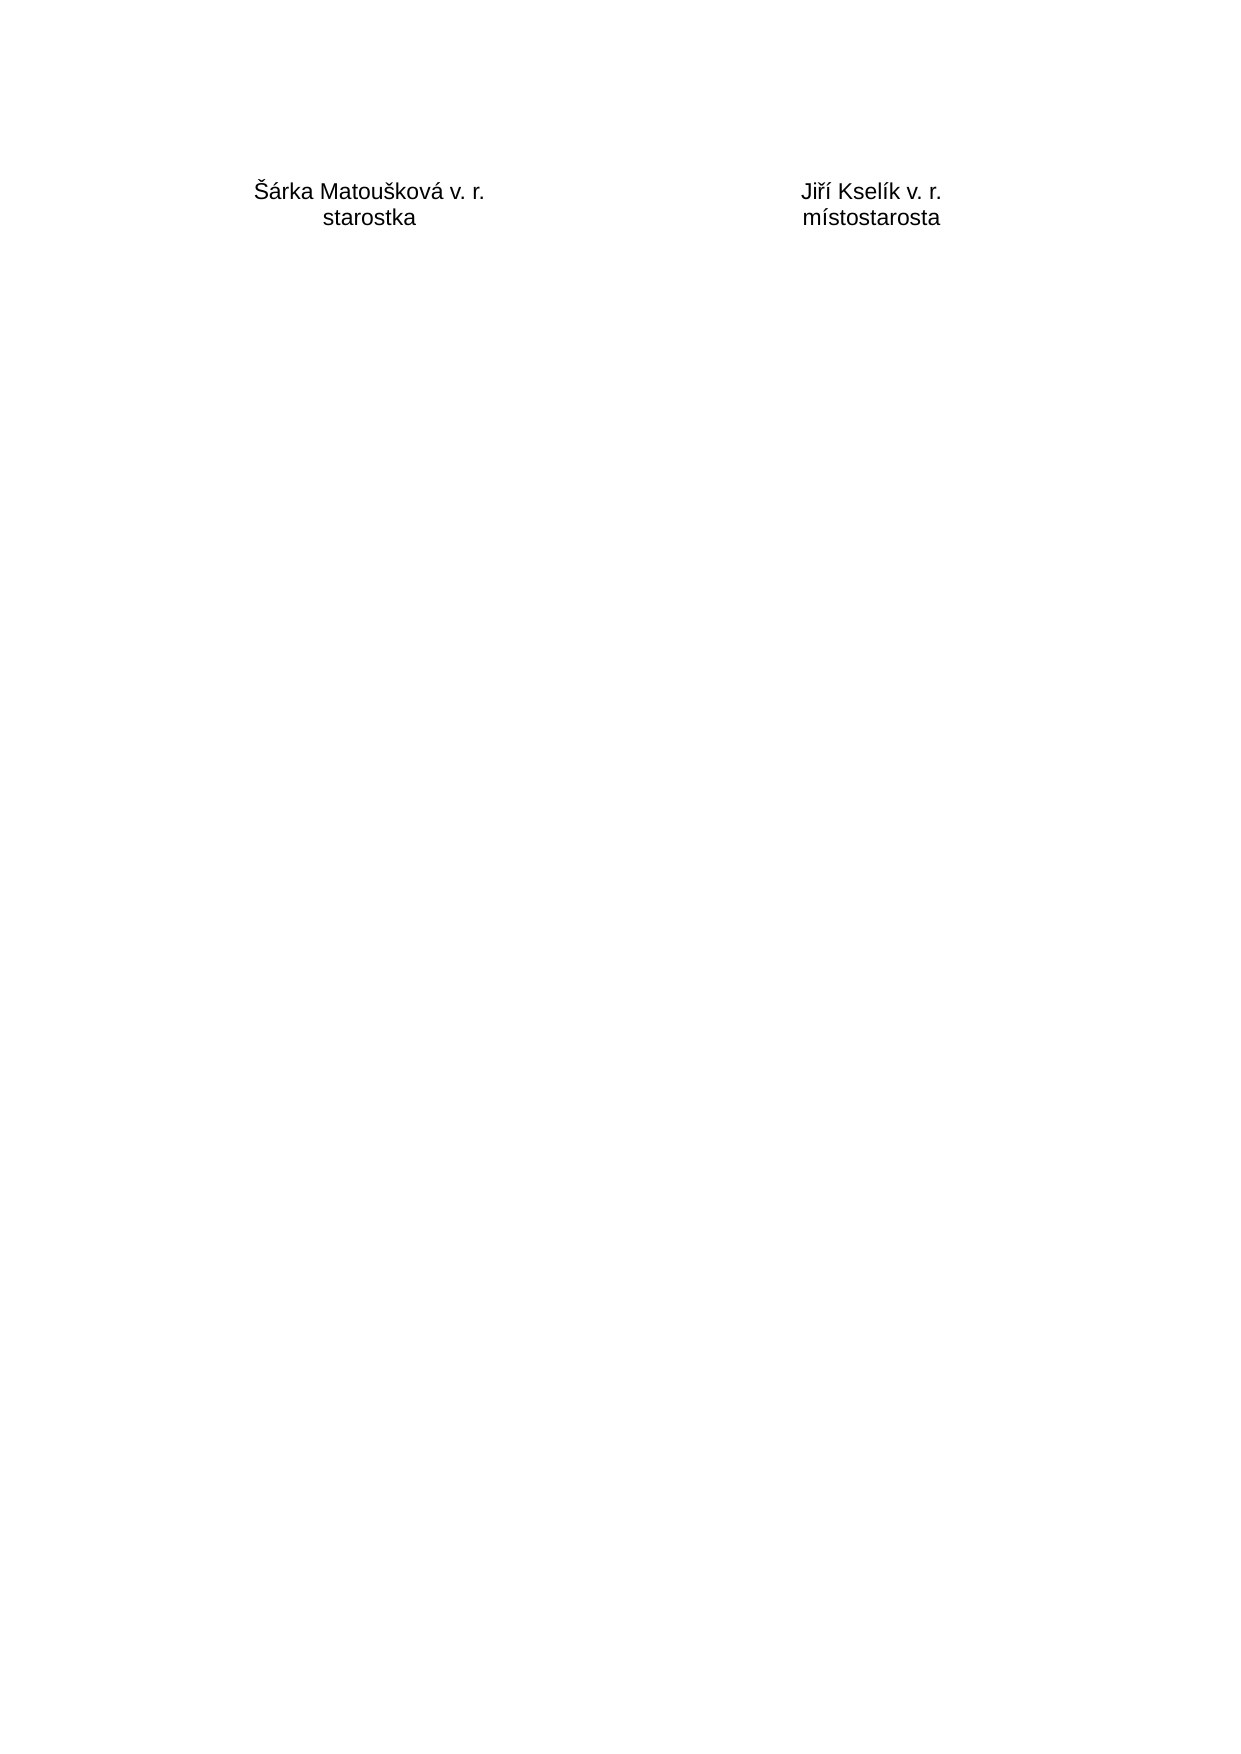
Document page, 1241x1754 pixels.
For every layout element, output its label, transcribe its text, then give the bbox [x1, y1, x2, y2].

table_header Šárka Matoušková v. r. starostka [118, 118, 620, 236]
table_cell [620, 236, 1122, 354]
table_header Jiří Kselík v. r. místostarosta [620, 118, 1122, 236]
table_cell [118, 236, 620, 354]
